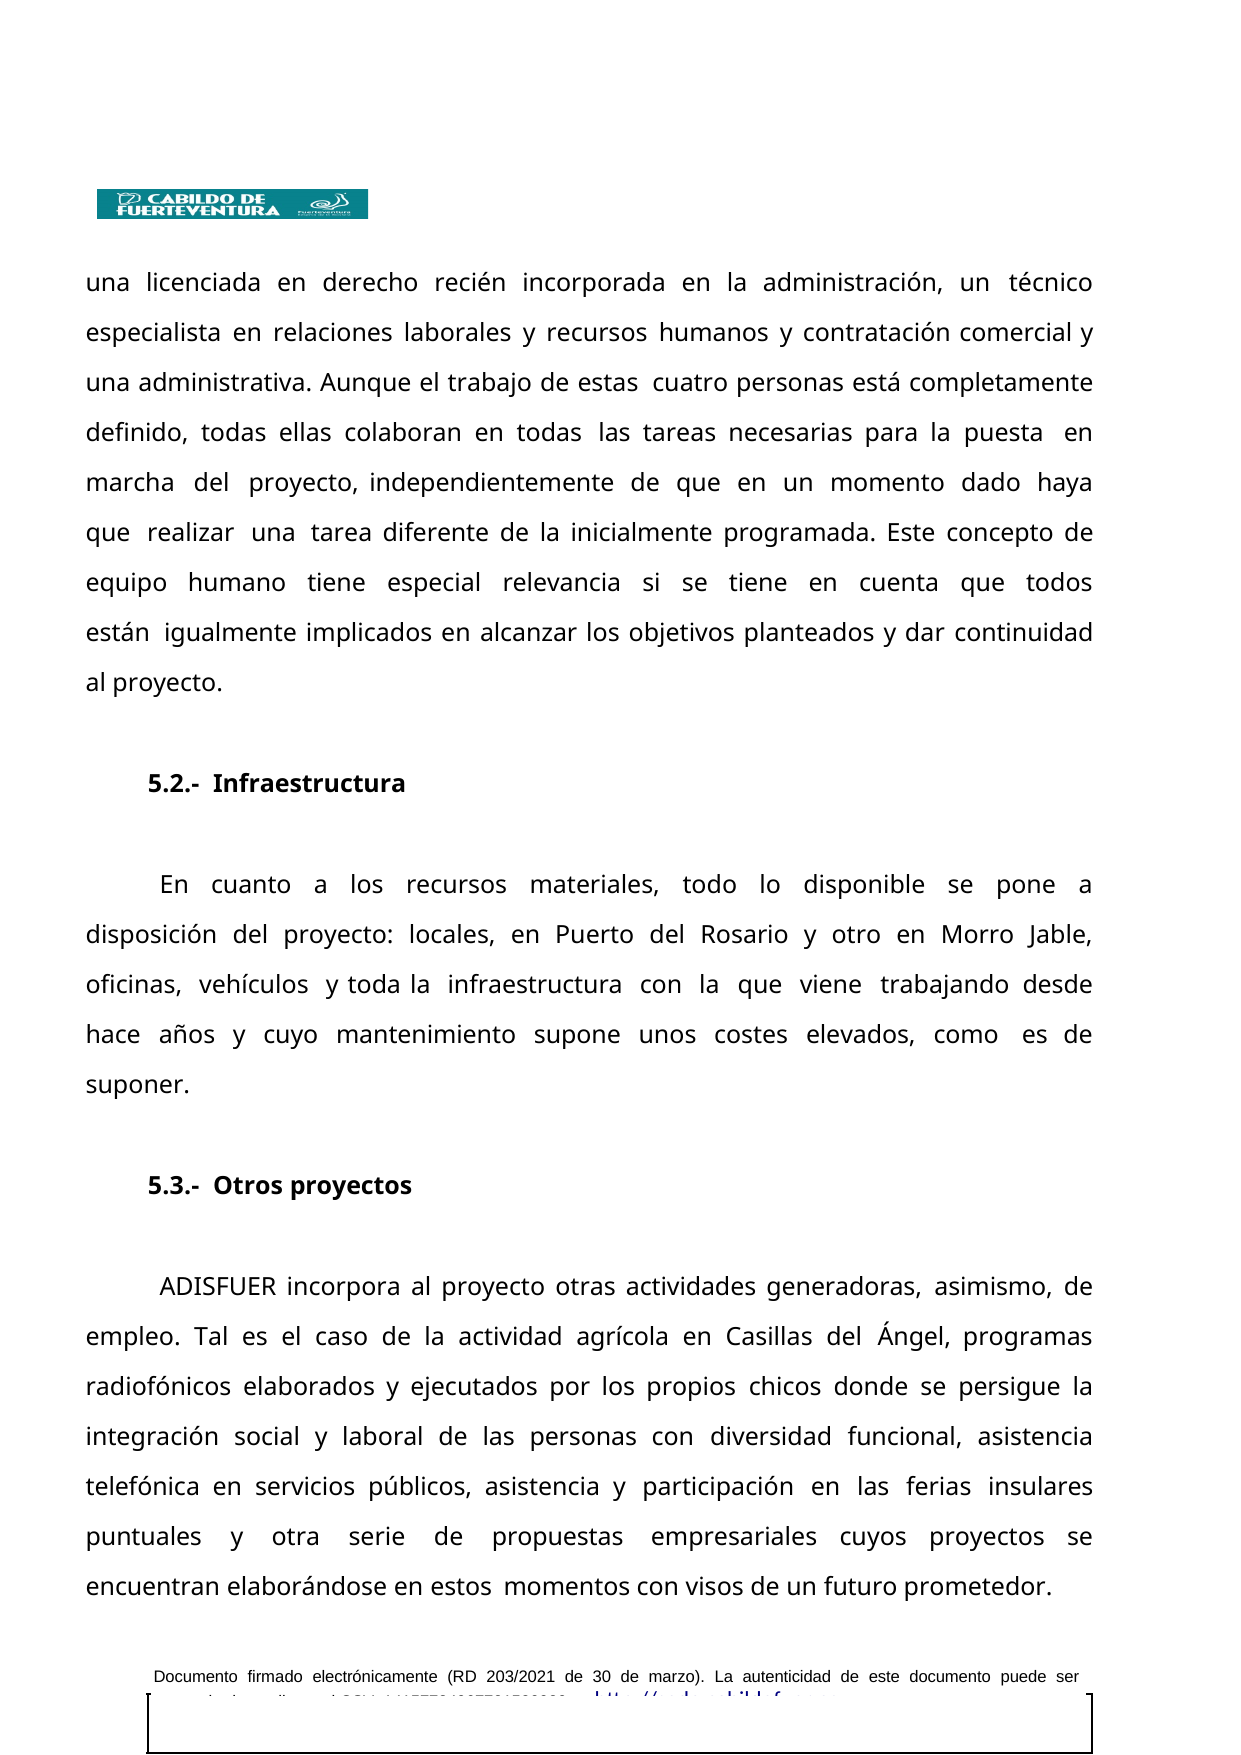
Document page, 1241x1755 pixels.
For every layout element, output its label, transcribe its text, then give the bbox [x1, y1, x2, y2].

text 5.2.- Infraestructura [148, 766, 1107, 800]
text En cuanto a los recursos materiales, todo lo disponible se pone a disposición del proyecto: locales, en Puerto del Rosario y otro en Morro Jable, oficinas, vehículos y toda la infraestructura con la que viene trabajando desde hace años y cuyo mantenimiento supone unos costes elevados, como es de suponer. [85, 867, 1093, 1101]
picture [97, 189, 369, 219]
text 5.3.- Otros proyectos [148, 1167, 1107, 1201]
text ADISFUER incorpora al proyecto otras actividades generadoras, asimismo, de empleo. Tal es el caso de la actividad agrícola en Casillas del Ángel, programas radiofónicos elaborados y ejecutados por los propios chicos donde se persigue la integración social y laboral de las personas con diversidad funcional, asistencia telefónica en servicios públicos, asistencia y participación en las ferias insulares puntuales y otra serie de propuestas empresariales cuyos proyectos se encuentran elaborándose en estos momentos con visos de un futuro prometedor. [85, 1268, 1093, 1602]
text una licenciada en derecho recién incorporada en la administración, un técnico especialista en relaciones laborales y recursos humanos y contratación comercial y una administrativa. Aunque el trabajo de estas cuatro personas está completamente definido, todas ellas colaboran en todas las tareas necesarias para la puesta en marcha del proyecto, independientemente de que en un momento dado haya que realizar una tarea diferente de la inicialmente programada. Este concepto de equipo humano tiene especial relevancia si se tiene en cuenta que todos están igualmente implicados en alcanzar los objetivos planteados y dar continuidad al proyecto. [85, 265, 1093, 699]
